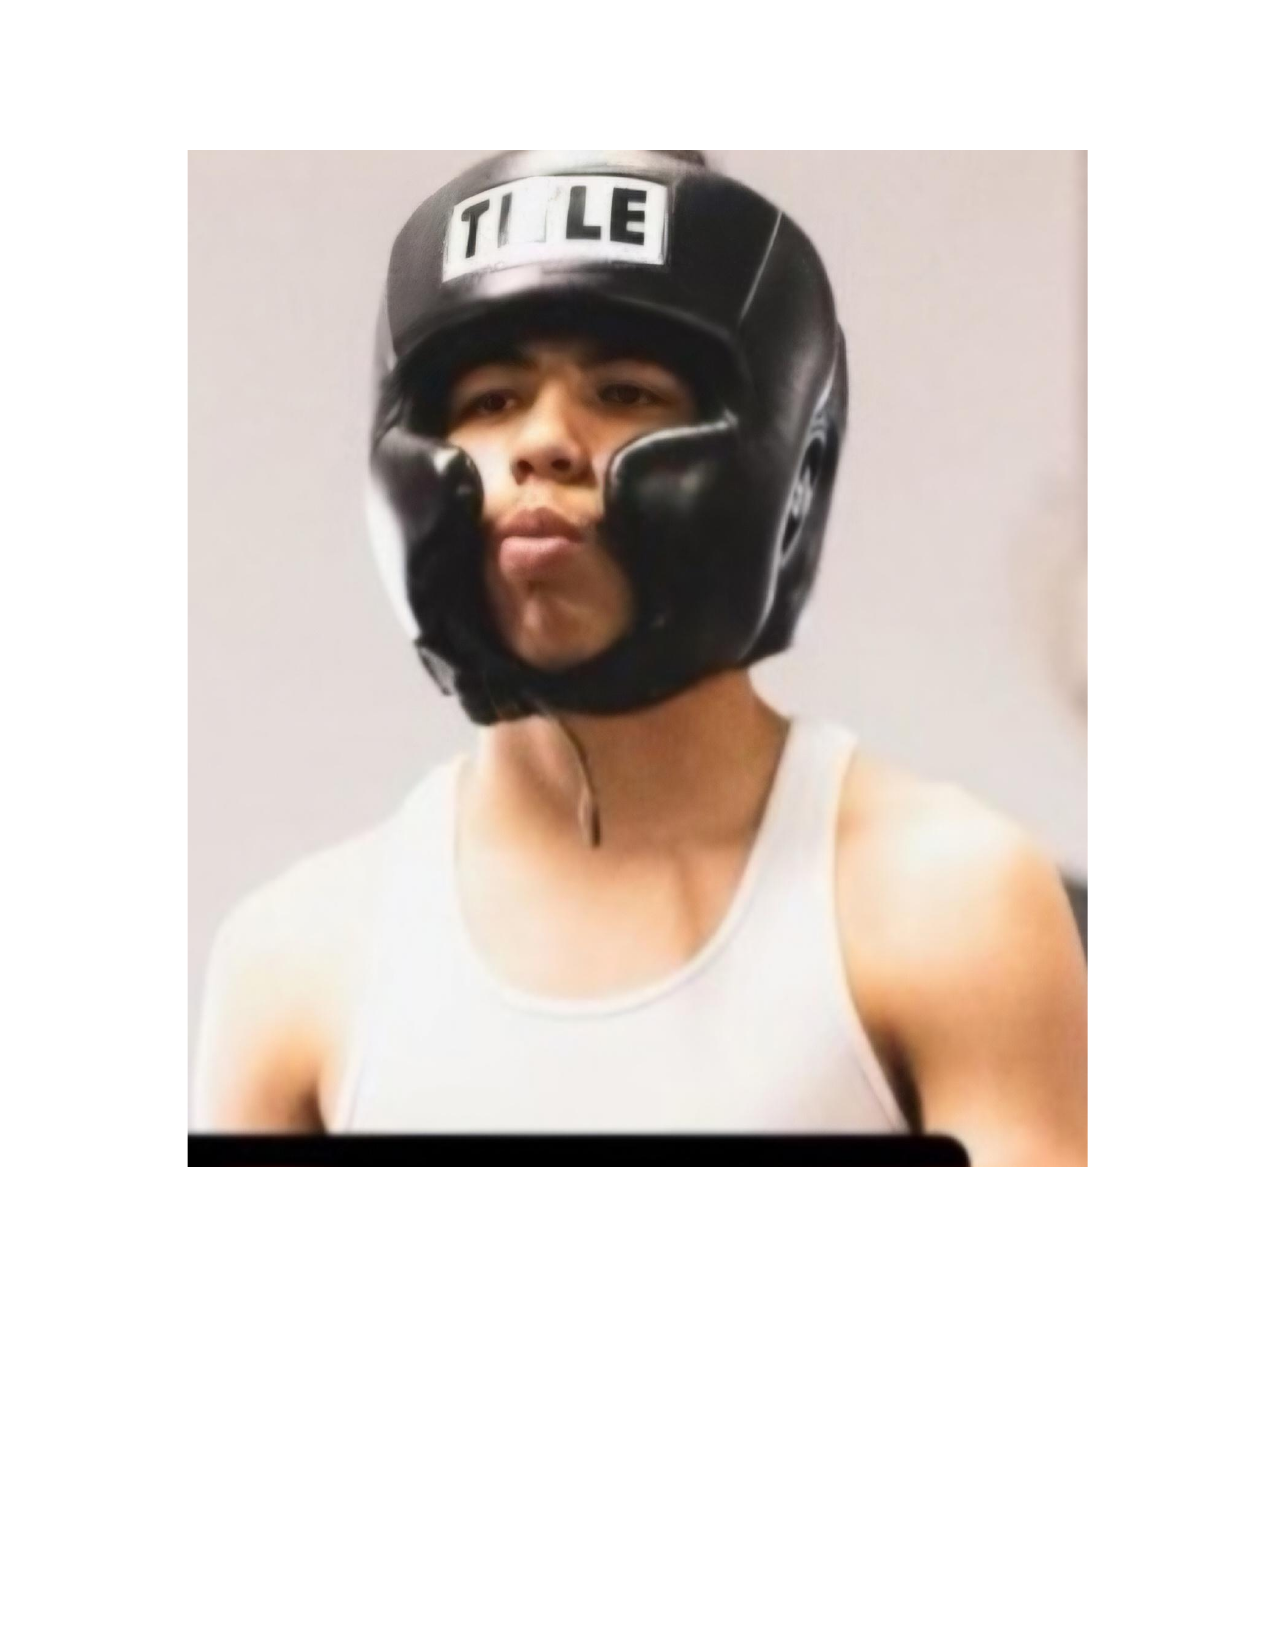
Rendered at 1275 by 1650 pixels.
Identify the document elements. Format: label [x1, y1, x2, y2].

picture [187, 150, 1088, 1167]
